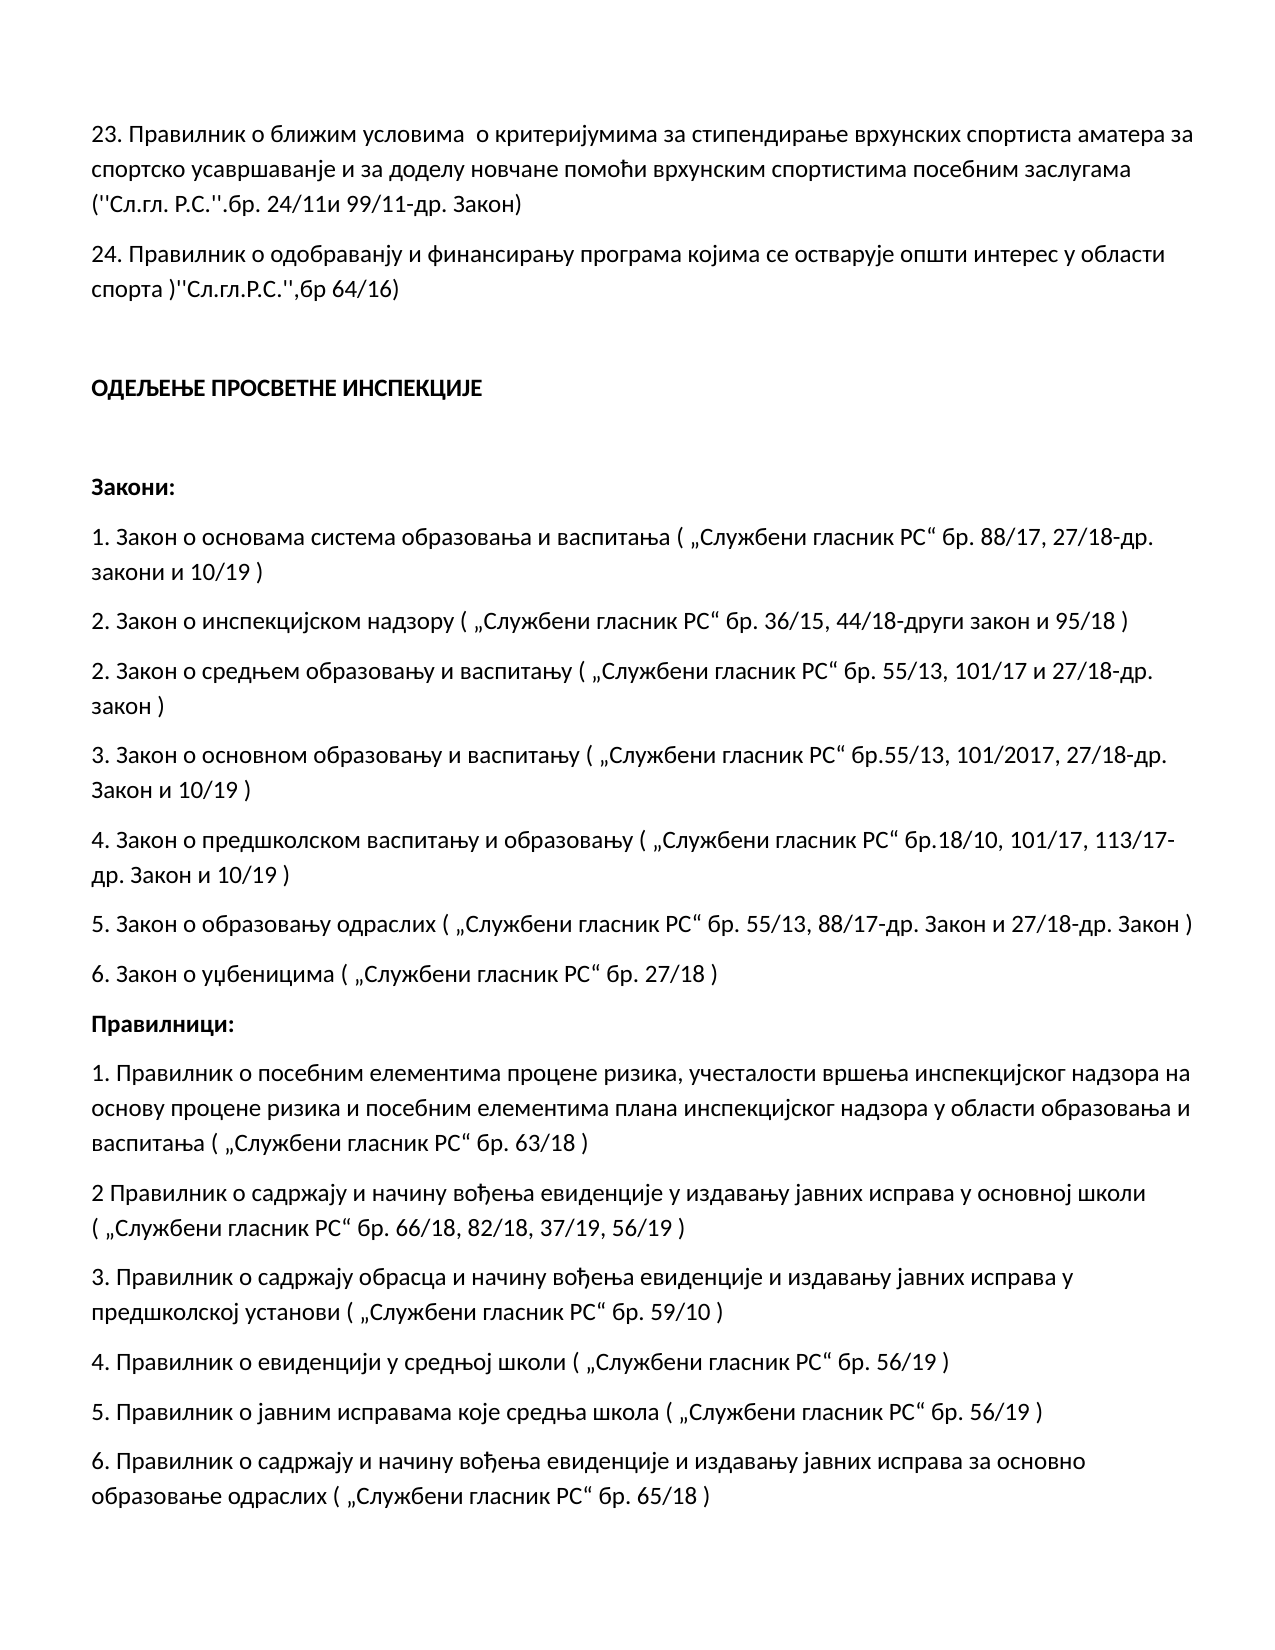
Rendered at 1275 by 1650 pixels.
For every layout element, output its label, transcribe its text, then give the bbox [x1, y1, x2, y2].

text Закони: [91, 471, 1196, 502]
text 5. Закон о образовању одраслих ( „Службени гласник РС“ бр. 55/13, 88/17-др. Закон и 27/18-др. Закон ) [91, 908, 1196, 939]
text 3. Правилник о садржају обрасца и начину вођења евиденције и издавању јавних исправа у предшколској установи ( „Службени гласник РС“ бр. 59/10 ) [91, 1261, 1196, 1327]
text 5. Правилник о јавним исправама које средња школа ( „Службени гласник РС“ бр. 56/19 ) [91, 1396, 1196, 1426]
text 23. Правилник о ближим условима о критеријумима за стипендирање врхунских спортиста аматера за спортско усавршаванје и за доделу новчане помоћи врхунским спортистима посебним заслугама (''Сл.гл. Р.С.''.бр. 24/11и 99/11-др. Закон) [91, 118, 1196, 219]
text 2. Закон о инспекцијском надзору ( „Службени гласник РС“ бр. 36/15, 44/18-други закон и 95/18 ) [91, 605, 1196, 636]
text 1. Правилник о посебним елементима процене ризика, учесталости вршења инспекцијског надзора на основу процене ризика и посебним елементима плана инспекцијског надзора у области образовања и васпитања ( „Службени гласник РС“ бр. 63/18 ) [91, 1057, 1196, 1158]
text 24. Правилник о одобраванју и финансирању програма којима се остварује општи интерес у области спорта )''Сл.гл.Р.С.'',бр 64/16) [91, 238, 1196, 303]
text 4. Закон о предшколском васпитању и образовању ( „Службени гласник РС“ бр.18/10, 101/17, 113/17-др. Закон и 10/19 ) [91, 824, 1196, 889]
text 2 Правилник о садржају и начину вођења евиденције у издавању јавних исправа у основној школи ( „Службени гласник РС“ бр. 66/18, 82/18, 37/19, 56/19 ) [91, 1177, 1196, 1242]
text 4. Правилник о евиденцији у средњој школи ( „Службени гласник РС“ бр. 56/19 ) [91, 1346, 1196, 1377]
text Правилници: [91, 1008, 1196, 1038]
text ОДЕЉЕЊЕ ПРОСВЕТНЕ ИНСПЕКЦИЈЕ [91, 372, 1196, 402]
text 6. Правилник о садржају и начину вођења евиденције и издавању јавних исправа за основно образовање одраслих ( „Службени гласник РС“ бр. 65/18 ) [91, 1445, 1196, 1511]
text 6. Закон о уџбеницима ( „Службени гласник РС“ бр. 27/18 ) [91, 958, 1196, 989]
text 1. Закон о основама система образовања и васпитања ( „Службени гласник РС“ бр. 88/17, 27/18-др. закони и 10/19 ) [91, 521, 1196, 586]
text 2. Закон о средњем образовању и васпитању ( „Службени гласник РС“ бр. 55/13, 101/17 и 27/18-др. закон ) [91, 655, 1196, 720]
text 3. Закон о основном образовању и васпитању ( „Службени гласник РС“ бр.55/13, 101/2017, 27/18-др. Закон и 10/19 ) [91, 739, 1196, 805]
